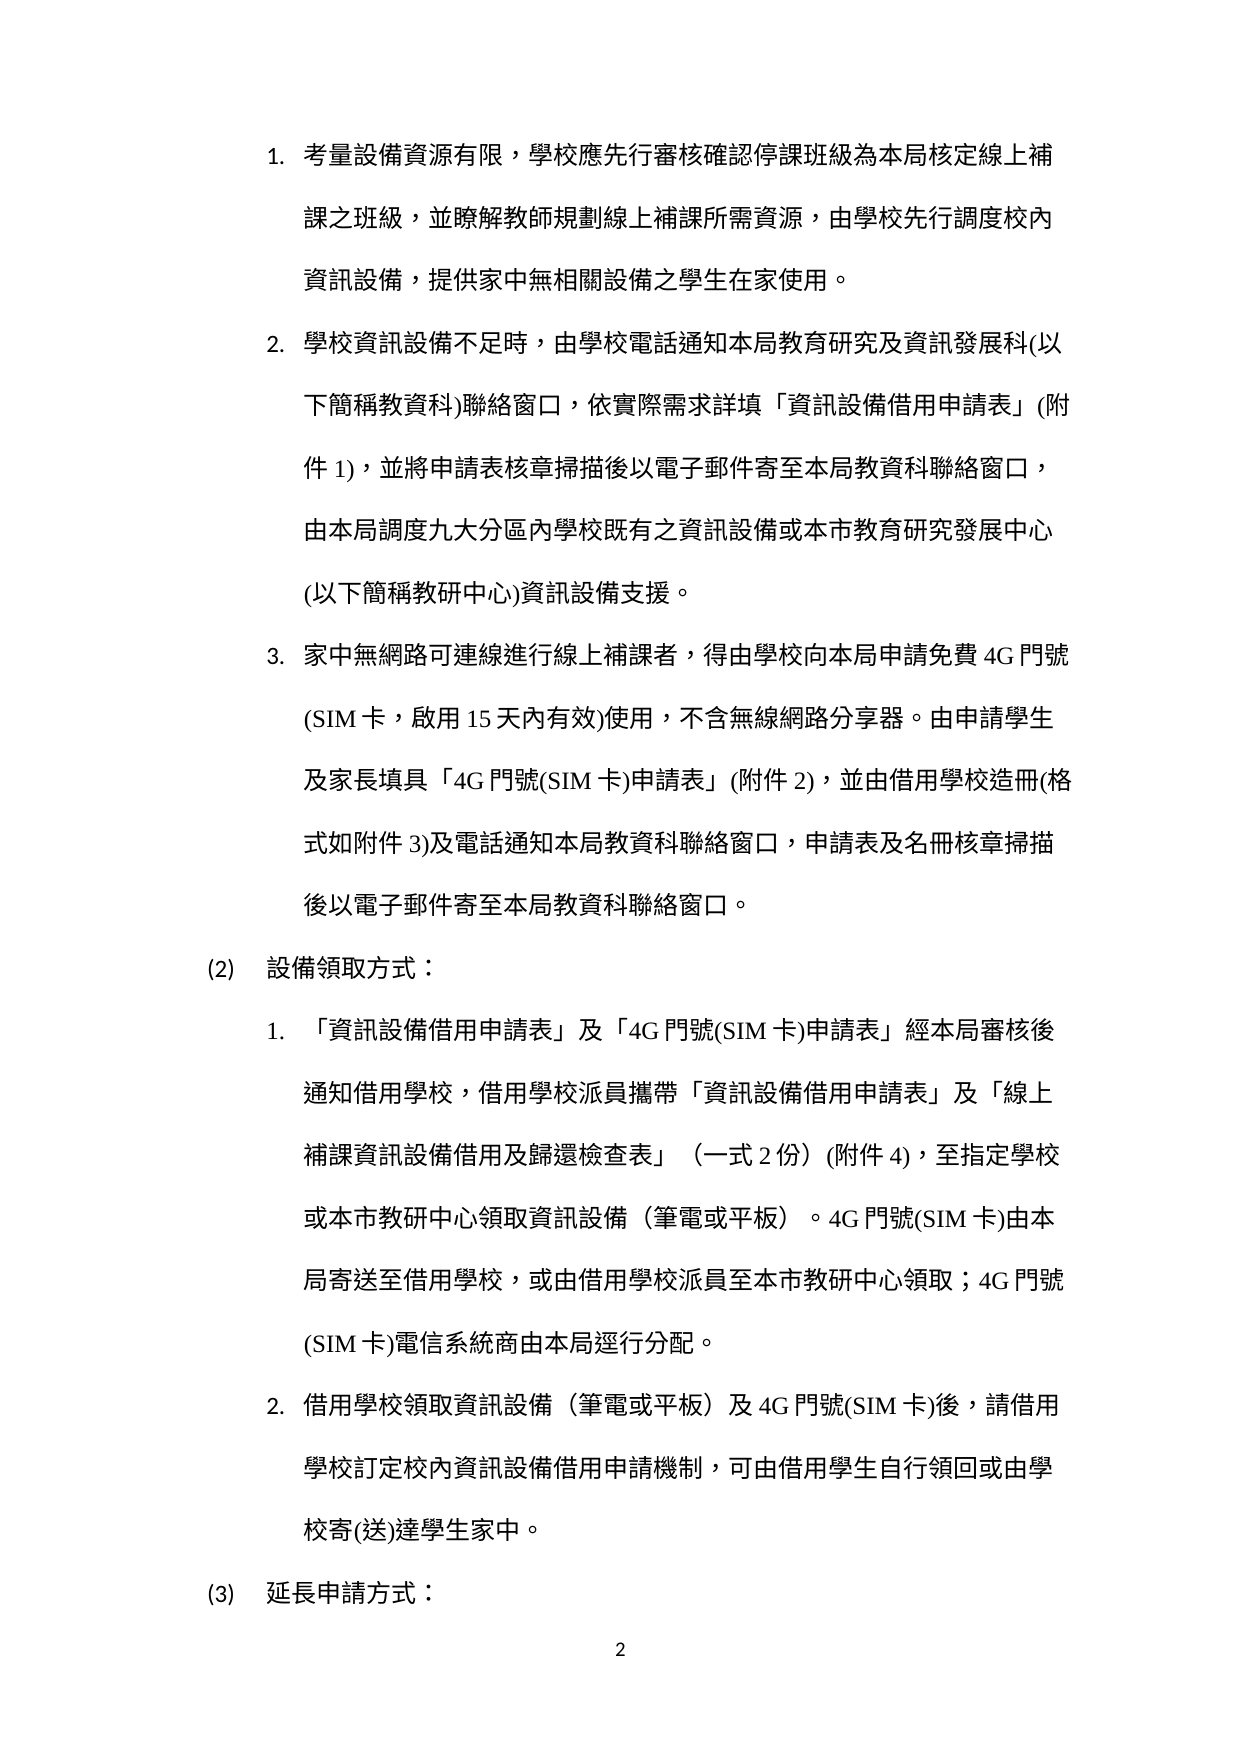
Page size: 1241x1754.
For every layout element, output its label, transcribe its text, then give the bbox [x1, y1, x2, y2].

list 考量設備資源有限，學校應先行審核確認停課班級為本局核定線上補課之班級，並瞭解教師規劃線上補課所需資源，由學校先行調度校內資訊設備，提供家中無相關設備之學生在家使用。 [266, 112, 1078, 300]
list 「資訊設備借用申請表」及「4G門號(SIM卡)申請表」經本局審核後通知借用學校，借用學校派員攜帶「資訊設備借用申請表」及「線上補課資訊設備借用及歸還檢查表」（一式2份）(附件4)，至指定學校或本市教研中心領取資訊設備（筆電或平板）。4G門號(SIM卡)由本局寄送至借用學校，或由借用學校派員至本市教研中心領取；4G門號(SIM卡)電信系統商由本局逕行分配。 [266, 987, 1078, 1362]
list 借用學校領取資訊設備（筆電或平板）及4G門號(SIM卡)後，請借用學校訂定校內資訊設備借用申請機制，可由借用學生自行領回或由學校寄(送)達學生家中。 [266, 1362, 1078, 1550]
list 延長申請方式： [207, 1550, 1078, 1612]
list 學校資訊設備不足時，由學校電話通知本局教育研究及資訊發展科(以下簡稱教資科)聯絡窗口，依實際需求詳填「資訊設備借用申請表」(附件1)，並將申請表核章掃描後以電子郵件寄至本局教資科聯絡窗口，由本局調度九大分區內學校既有之資訊設備或本市教育研究發展中心(以下簡稱教研中心)資訊設備支援。 [266, 300, 1078, 612]
list 設備領取方式： [207, 925, 1078, 987]
list 家中無網路可連線進行線上補課者，得由學校向本局申請免費4G門號(SIM卡，啟用15天內有效)使用，不含無線網路分享器。由申請學生及家長填具「4G門號(SIM卡)申請表」(附件2)，並由借用學校造冊(格式如附件3)及電話通知本局教資科聯絡窗口，申請表及名冊核章掃描後以電子郵件寄至本局教資科聯絡窗口。 [266, 612, 1078, 925]
